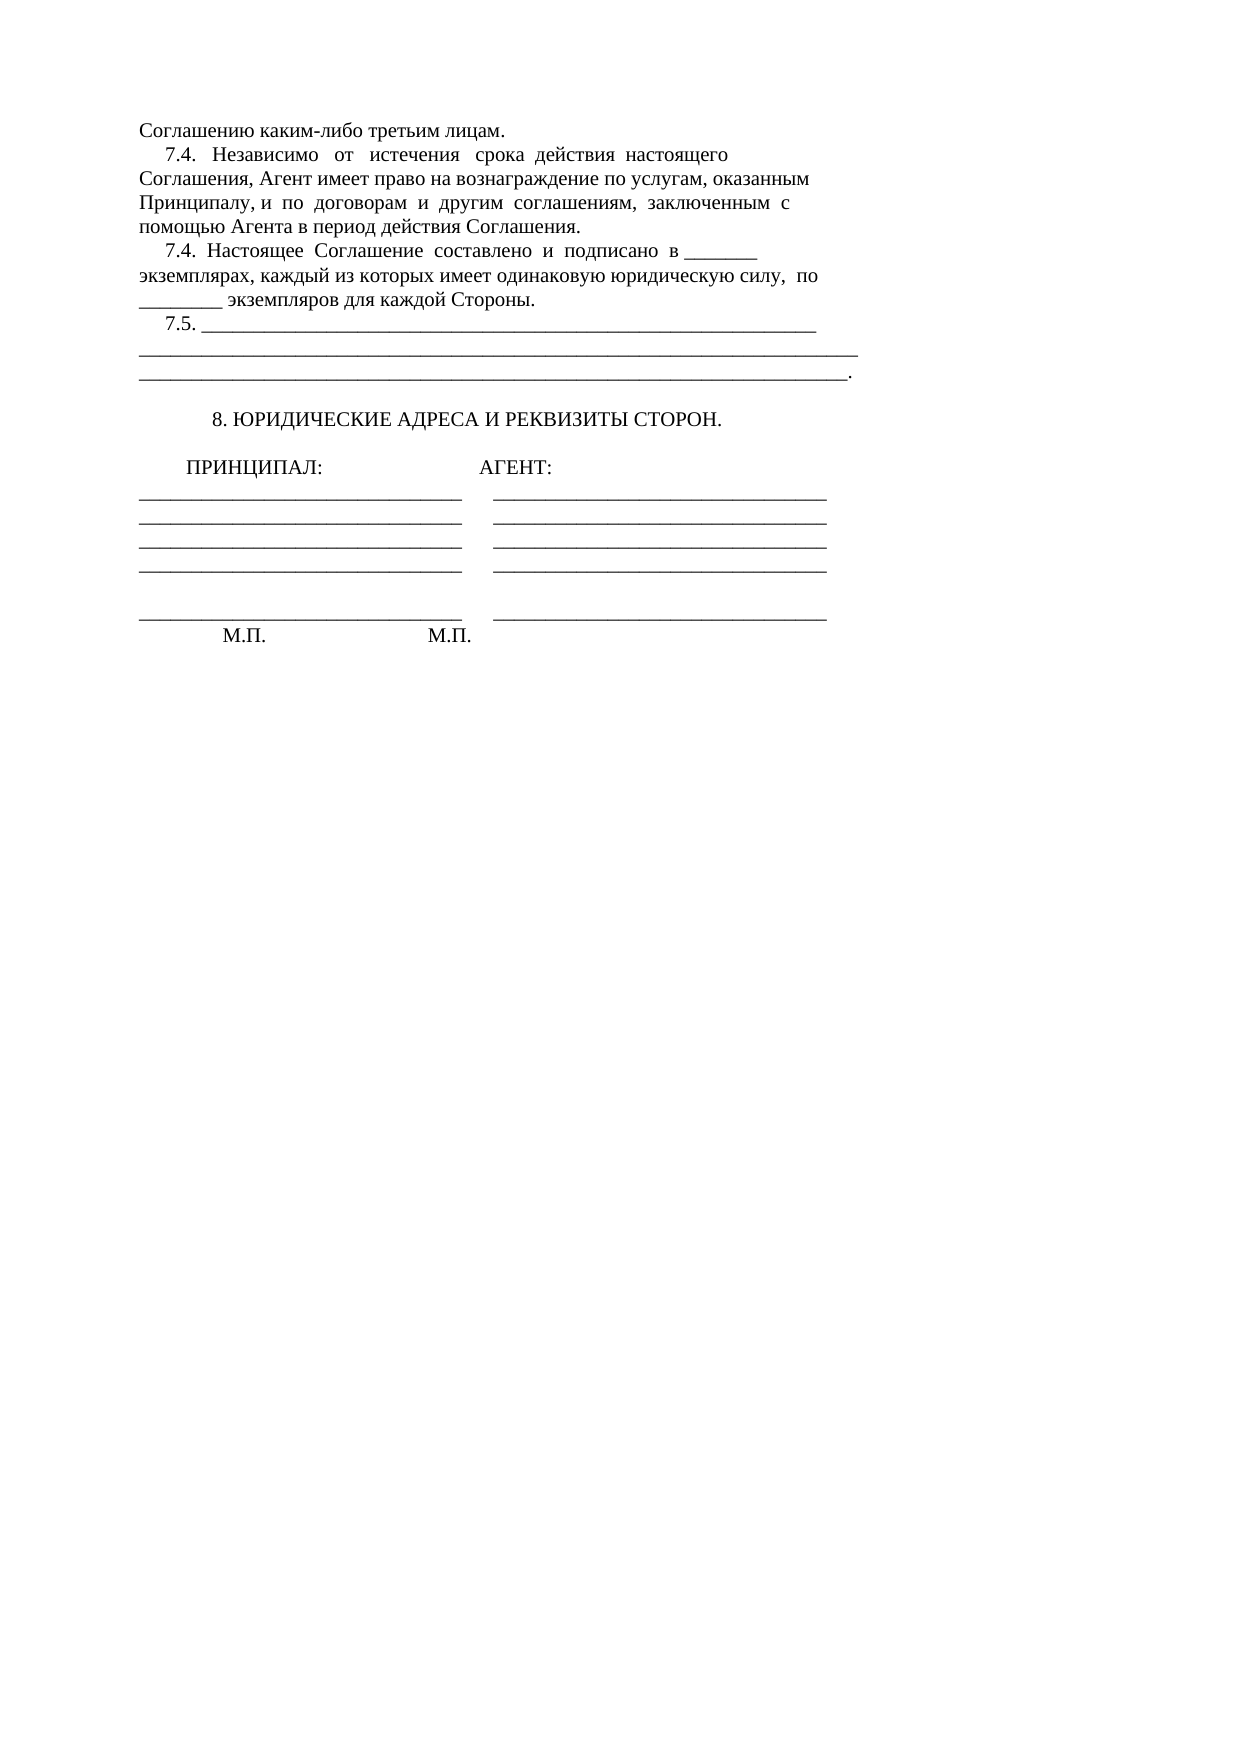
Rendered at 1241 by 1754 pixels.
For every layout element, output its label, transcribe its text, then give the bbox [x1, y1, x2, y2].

text _______________________________ ________________________________ [118, 527, 1122, 551]
text _______________________________ ________________________________ [118, 479, 1122, 503]
text экземплярах, каждый из которых имеет одинаковую юридическую силу, по [118, 262, 1122, 287]
text Принципалу, и по договорам и другим соглашениям, заключенным с [118, 190, 1122, 214]
text Соглашению каким-либо третьим лицам. [118, 118, 1122, 142]
text М.П. М.П. [118, 623, 1122, 647]
text ________ экземпляров для каждой Стороны. [118, 287, 1122, 311]
text 7.4. Независимо от истечения срока действия настоящего [118, 142, 1122, 166]
text 7.5. ___________________________________________________________ [118, 311, 1122, 335]
text ПРИНЦИПАЛ: АГЕНТ: [118, 455, 1122, 479]
text _____________________________________________________________________ [118, 335, 1122, 359]
text Соглашения, Агент имеет право на вознаграждение по услугам, оказанным [118, 166, 1122, 190]
text 8. ЮРИДИЧЕСКИЕ АДРЕСА И РЕКВИЗИТЫ СТОРОН. [118, 407, 1122, 431]
text _______________________________ ________________________________ [118, 599, 1122, 623]
text _______________________________ ________________________________ [118, 551, 1122, 575]
text помощью Агента в период действия Соглашения. [118, 214, 1122, 238]
text ____________________________________________________________________. [118, 359, 1122, 383]
text 7.4. Настоящее Соглашение составлено и подписано в _______ [118, 238, 1122, 262]
text _______________________________ ________________________________ [118, 503, 1122, 527]
